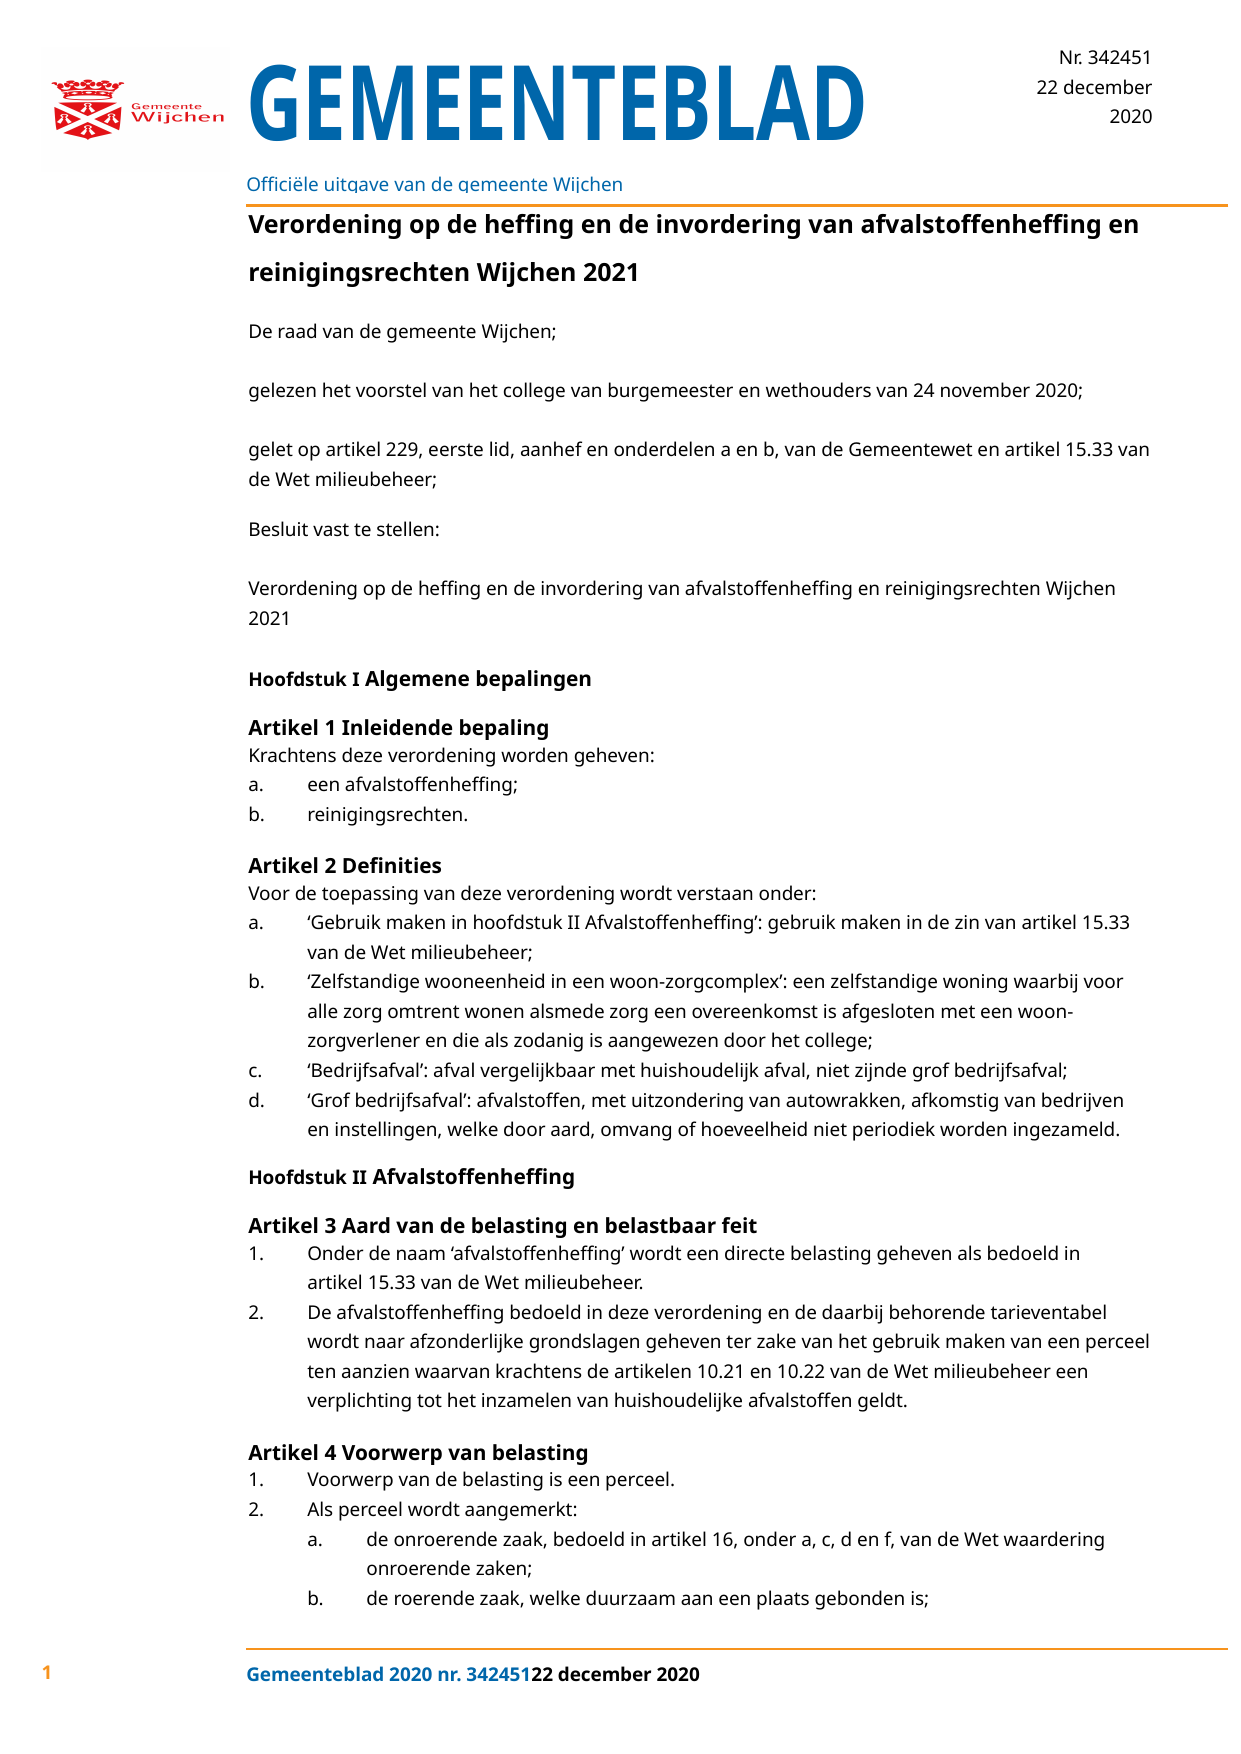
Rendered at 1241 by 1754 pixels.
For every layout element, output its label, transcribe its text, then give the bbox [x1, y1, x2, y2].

list Voorwerp van de belasting is een perceel. [248, 1467, 1152, 1492]
text Artikel 3 Aard van de belasting en belastbaar feit [248, 1211, 1152, 1240]
text Artikel 2 Definities [248, 851, 1152, 880]
list ‘Gebruik maken in hoofdstuk II Afvalstoffenheffing’: gebruik maken in de zin van artikel 15.33 van de Wet milieubeheer; [248, 909, 1152, 965]
list De afvalstoffenheffing bedoeld in deze verordening en de daarbij behorende tarieventabel wordt naar afzonderlijke grondslagen geheven ter zake van het gebruik maken van een perceel ten aanzien waarvan krachtens de artikelen 10.21 en 10.22 van de Wet milieubeheer een verplichting tot het inzamelen van huishoudelijke afvalstoffen geldt. [248, 1299, 1152, 1413]
list reinigingsrechten. [248, 801, 1152, 827]
text gelezen het voorstel van het college van burgemeester en wethouders van 24 november 2020; [248, 377, 1152, 403]
text Besluit vast te stellen: [248, 516, 1152, 542]
picture [41, 47, 231, 172]
list de roerende zaak, welke duurzaam aan een plaats gebonden is; [307, 1585, 1152, 1611]
text Verordening op de heffing en de invordering van afvalstoffenheffing en reinigingsrechten Wijchen 2021 [248, 575, 1152, 631]
list een afvalstoffenheffing; [248, 771, 1152, 797]
text Verordening op de heffing en de invordering van afvalstoffenheffing en reinigingsrechten Wijchen 2021 [248, 207, 1152, 288]
text Hoofdstuk II Afvalstoffenheffing [248, 1162, 1152, 1191]
list ‘Zelfstandige wooneenheid in een woon-zorgcomplex’: een zelfstandige woning waarbij voor alle zorg omtrent wonen alsmede zorg een overeenkomst is afgesloten met een woon-zorgverlener en die als zodanig is aangewezen door het college; [248, 968, 1152, 1053]
list Onder de naam ‘afvalstoffenheffing’ wordt een directe belasting geheven als bedoeld in artikel 15.33 van de Wet milieubeheer. [248, 1240, 1152, 1295]
text Artikel 1 Inleidende bepaling [248, 713, 1152, 742]
list ‘Bedrijfsafval’: afval vergelijkbaar met huishoudelijk afval, niet zijnde grof bedrijfsafval; [248, 1057, 1152, 1083]
list ‘Grof bedrijfsafval’: afvalstoffen, met uitzondering van autowrakken, afkomstig van bedrijven en instellingen, welke door aard, omvang of hoeveelheid niet periodiek worden ingezameld. [248, 1087, 1152, 1142]
text Hoofdstuk I Algemene bepalingen [248, 664, 1152, 692]
text Voor de toepassing van deze verordening wordt verstaan onder: [248, 880, 1152, 906]
text Artikel 4 Voorwerp van belasting [248, 1438, 1152, 1467]
list de onroerende zaak, bedoeld in artikel 16, onder a, c, d en f, van de Wet waardering onroerende zaken; [307, 1526, 1152, 1581]
text Krachtens deze verordening worden geheven: [248, 742, 1152, 767]
text gelet op artikel 229, eerste lid, aanhef en onderdelen a en b, van de Gemeentewet en artikel 15.33 van de Wet milieubeheer; [248, 436, 1152, 492]
text De raad van de gemeente Wijchen; [248, 318, 1152, 344]
list Als perceel wordt aangemerkt: [248, 1496, 1152, 1522]
